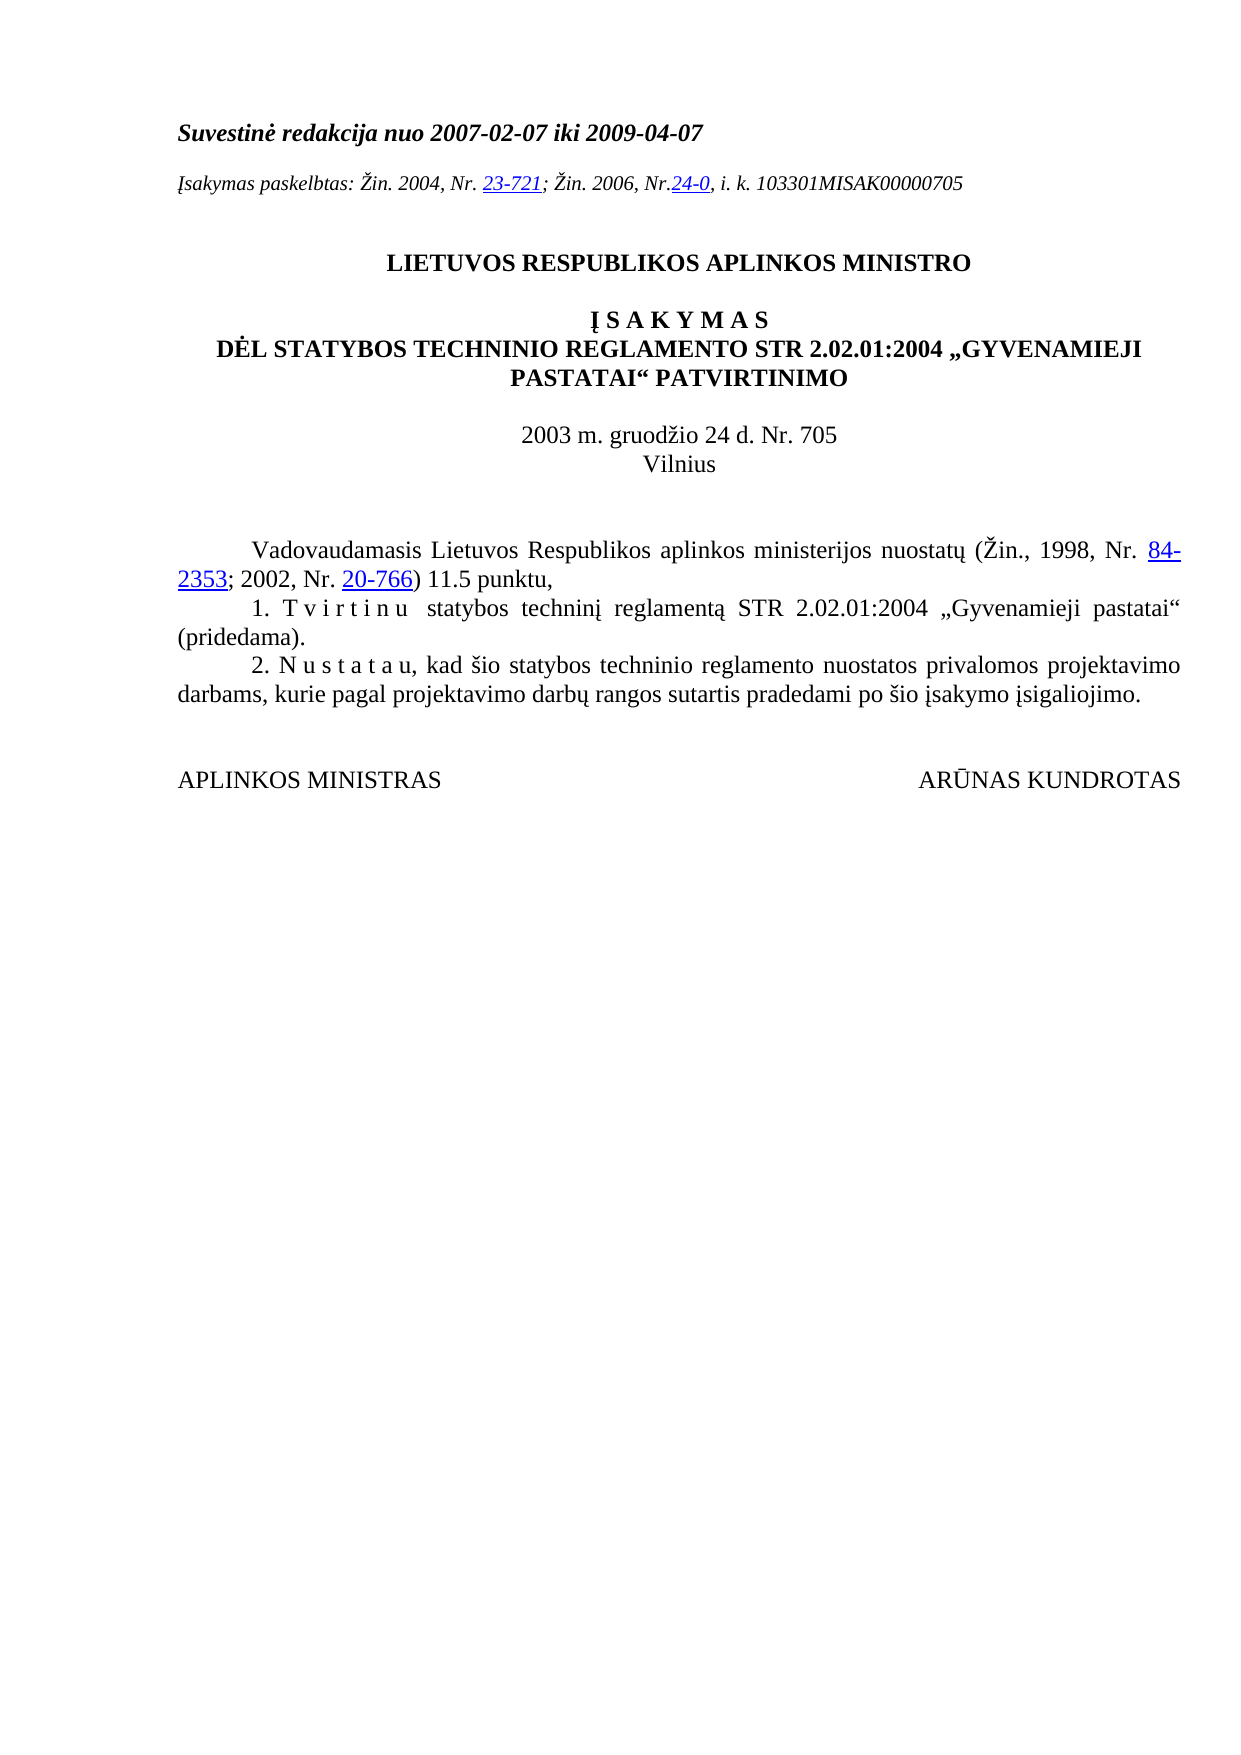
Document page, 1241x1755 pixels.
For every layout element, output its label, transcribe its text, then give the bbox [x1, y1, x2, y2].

text 1. Tvirtinu statybos techninį reglamentą STR 2.02.01:2004 „Gyvenamieji pastatai“ (pridedama). [177, 593, 1181, 650]
text 2. Nustatau, kad šio statybos techninio reglamento nuostatos privalomos projektavimo darbams, kurie pagal projektavimo darbų rangos sutartis pradedami po šio įsakymo įsigaliojimo. [177, 650, 1181, 708]
text Vilnius [177, 449, 1181, 478]
text Vadovaudamasis Lietuvos Respublikos aplinkos ministerijos nuostatų (Žin., 1998, Nr. 84-2353; 2002, Nr. 20-766) 11.5 punktu, [177, 535, 1181, 593]
text Įsakymas paskelbtas: Žin. 2004, Nr. 23-721; Žin. 2006, Nr.24-0, i. k. 103301MISAK00000705 [177, 171, 1181, 195]
text 2003 m. gruodžio 24 d. Nr. 705 [177, 420, 1181, 449]
text APLINKOS MINISTRAS ARŪNAS KUNDROTAS [177, 765, 1181, 794]
text Suvestinė redakcija nuo 2007-02-07 iki 2009-04-07 [177, 118, 1181, 147]
text Į S A K Y M A S [177, 305, 1181, 334]
text DĖL STATYBOS TECHNINIO REGLAMENTO STR 2.02.01:2004 „GYVENAMIEJI PASTATAI“ PATVIRTINIMO [177, 334, 1181, 392]
text LIETUVOS RESPUBLIKOS APLINKOS MINISTRO [177, 248, 1181, 277]
